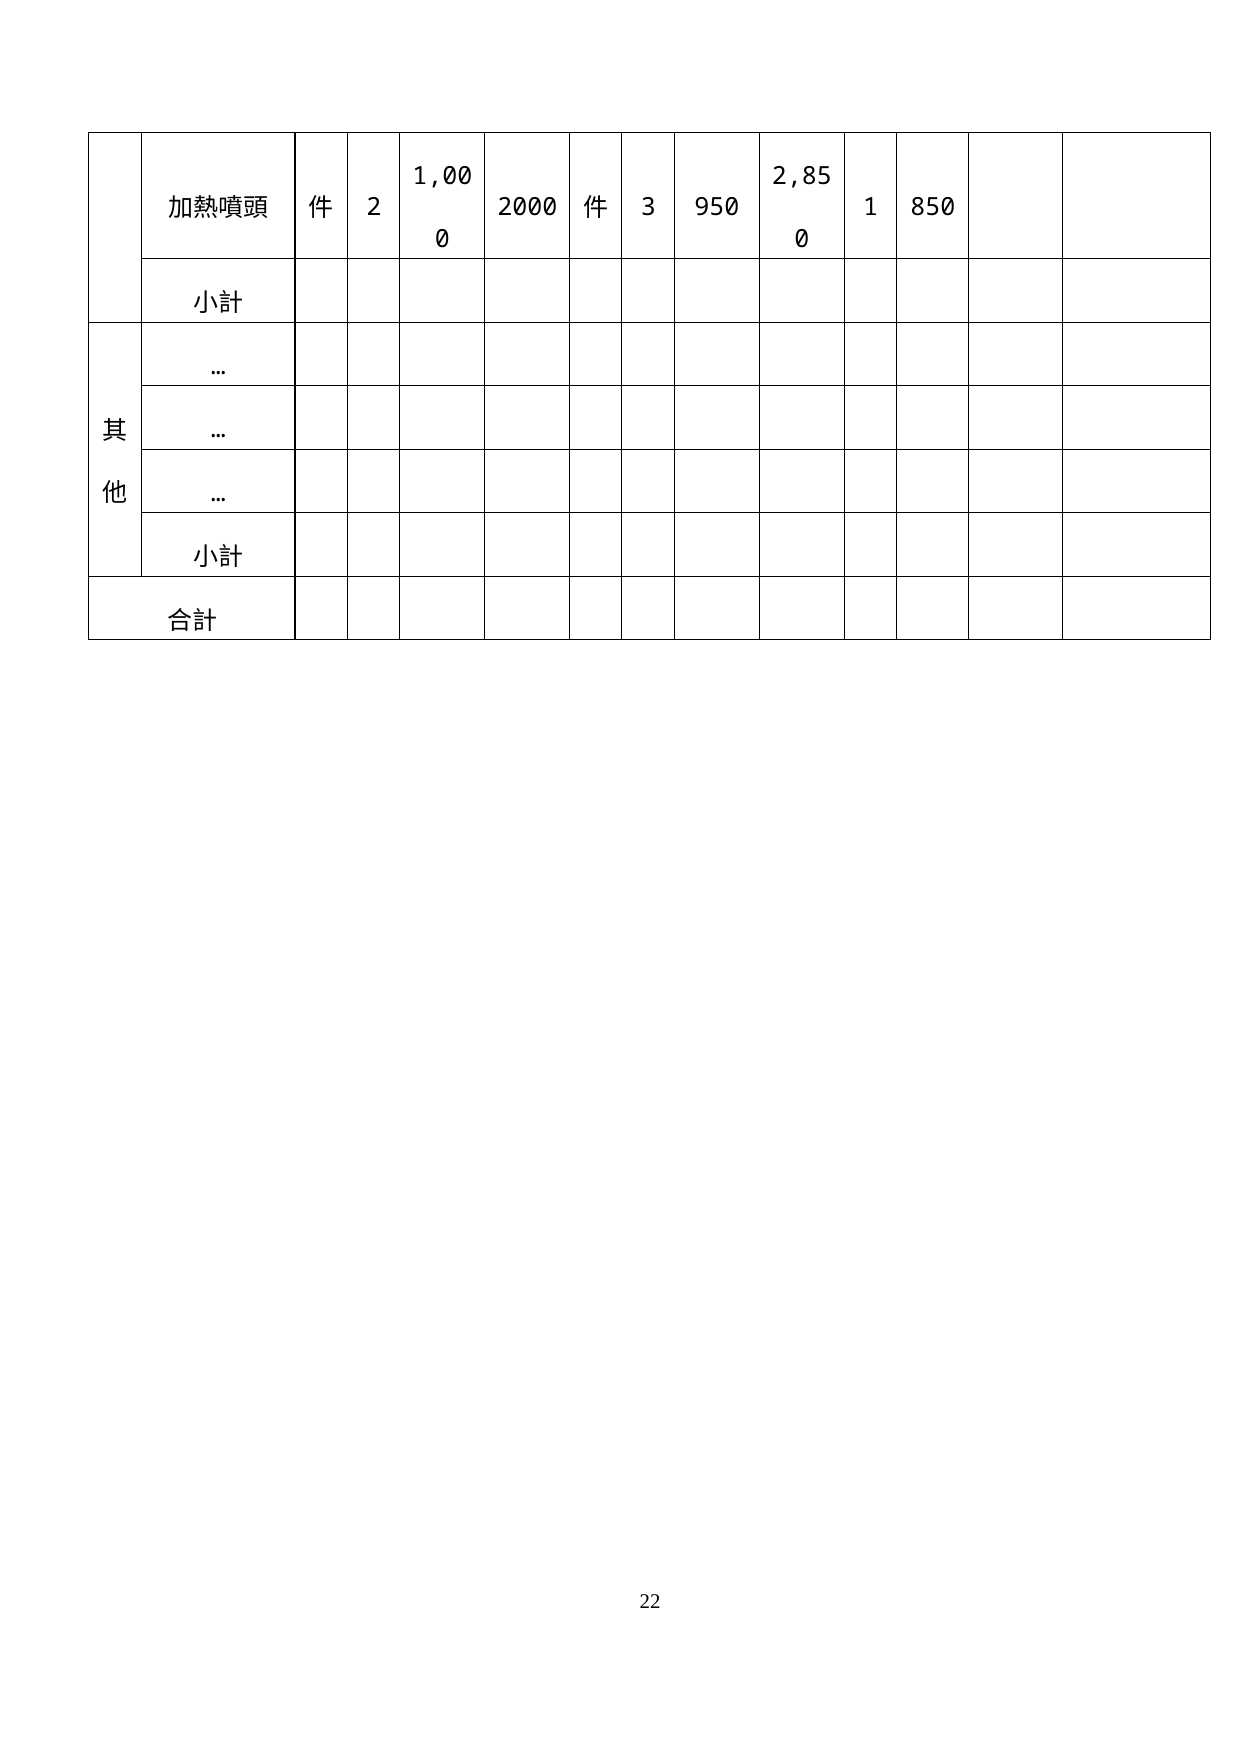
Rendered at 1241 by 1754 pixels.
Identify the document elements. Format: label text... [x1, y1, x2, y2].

table_cell [760, 450, 844, 512]
table_cell [897, 259, 968, 322]
table_cell [296, 323, 347, 385]
table_cell [570, 259, 621, 322]
table_cell 950 [675, 133, 759, 258]
table_cell [348, 513, 399, 576]
table_cell [760, 323, 844, 385]
table_cell [1063, 323, 1210, 385]
table_cell [622, 259, 674, 322]
table_cell [570, 577, 621, 639]
table_cell [675, 386, 759, 449]
table_cell [89, 133, 141, 322]
table_cell [845, 450, 896, 512]
table_cell [760, 513, 844, 576]
table_cell [1063, 259, 1210, 322]
table_cell [622, 386, 674, 449]
table_cell [845, 513, 896, 576]
table_cell [1063, 133, 1210, 258]
table_cell [296, 386, 347, 449]
table_cell [845, 386, 896, 449]
table_cell [570, 513, 621, 576]
table_cell [570, 323, 621, 385]
table_cell 小計 [142, 513, 294, 576]
table_cell [969, 133, 1062, 258]
table_cell 合計 [89, 577, 294, 639]
table_cell [969, 450, 1062, 512]
table_cell [485, 577, 569, 639]
table_cell 小計 [142, 259, 294, 322]
table_cell [400, 386, 484, 449]
table_cell [348, 259, 399, 322]
table_cell [897, 513, 968, 576]
table_cell 件 [570, 133, 621, 258]
table_cell [348, 323, 399, 385]
table_cell [897, 386, 968, 449]
table_cell [400, 513, 484, 576]
table_cell [897, 450, 968, 512]
table_cell 其他 [89, 323, 141, 576]
table_cell [622, 513, 674, 576]
table_cell [400, 323, 484, 385]
table_cell [485, 323, 569, 385]
table_cell [296, 450, 347, 512]
table_cell 3 [622, 133, 674, 258]
table_cell [622, 577, 674, 639]
table_cell [348, 577, 399, 639]
table_cell [1063, 577, 1210, 639]
table_cell [675, 577, 759, 639]
table_cell [897, 577, 968, 639]
table_cell [400, 450, 484, 512]
table_cell [1063, 450, 1210, 512]
table_cell [969, 577, 1062, 639]
table_cell [485, 450, 569, 512]
table_cell [570, 386, 621, 449]
table_cell [1063, 386, 1210, 449]
table_cell [622, 323, 674, 385]
table_cell [969, 386, 1062, 449]
table_cell … [142, 323, 294, 385]
table_cell [400, 577, 484, 639]
table_cell … [142, 450, 294, 512]
table_cell [760, 577, 844, 639]
table_cell [760, 259, 844, 322]
table_cell [969, 259, 1062, 322]
table_cell [296, 577, 347, 639]
table_cell 1 [845, 133, 896, 258]
table_cell [969, 513, 1062, 576]
table_cell [969, 323, 1062, 385]
table_cell 2,850 [760, 133, 844, 258]
table_cell 2 [348, 133, 399, 258]
table_cell [348, 450, 399, 512]
table_cell [675, 323, 759, 385]
table_cell [845, 577, 896, 639]
table_cell [675, 450, 759, 512]
table_cell [570, 450, 621, 512]
table_cell [845, 323, 896, 385]
table_cell 1,000 [400, 133, 484, 258]
table_cell [845, 259, 896, 322]
table_cell [400, 259, 484, 322]
table_cell [760, 386, 844, 449]
table_cell [897, 323, 968, 385]
table_cell [675, 513, 759, 576]
table_cell [675, 259, 759, 322]
table_cell [485, 513, 569, 576]
table_cell … [142, 386, 294, 449]
table_cell 2000 [485, 133, 569, 258]
table_cell 850 [897, 133, 968, 258]
table_cell [296, 513, 347, 576]
table_cell 加熱噴頭 [142, 133, 294, 258]
table_cell [485, 386, 569, 449]
table_cell [622, 450, 674, 512]
table_cell [485, 259, 569, 322]
table_cell [296, 259, 347, 322]
table_cell 件 [296, 133, 347, 258]
table_cell [348, 386, 399, 449]
table_cell [1063, 513, 1210, 576]
